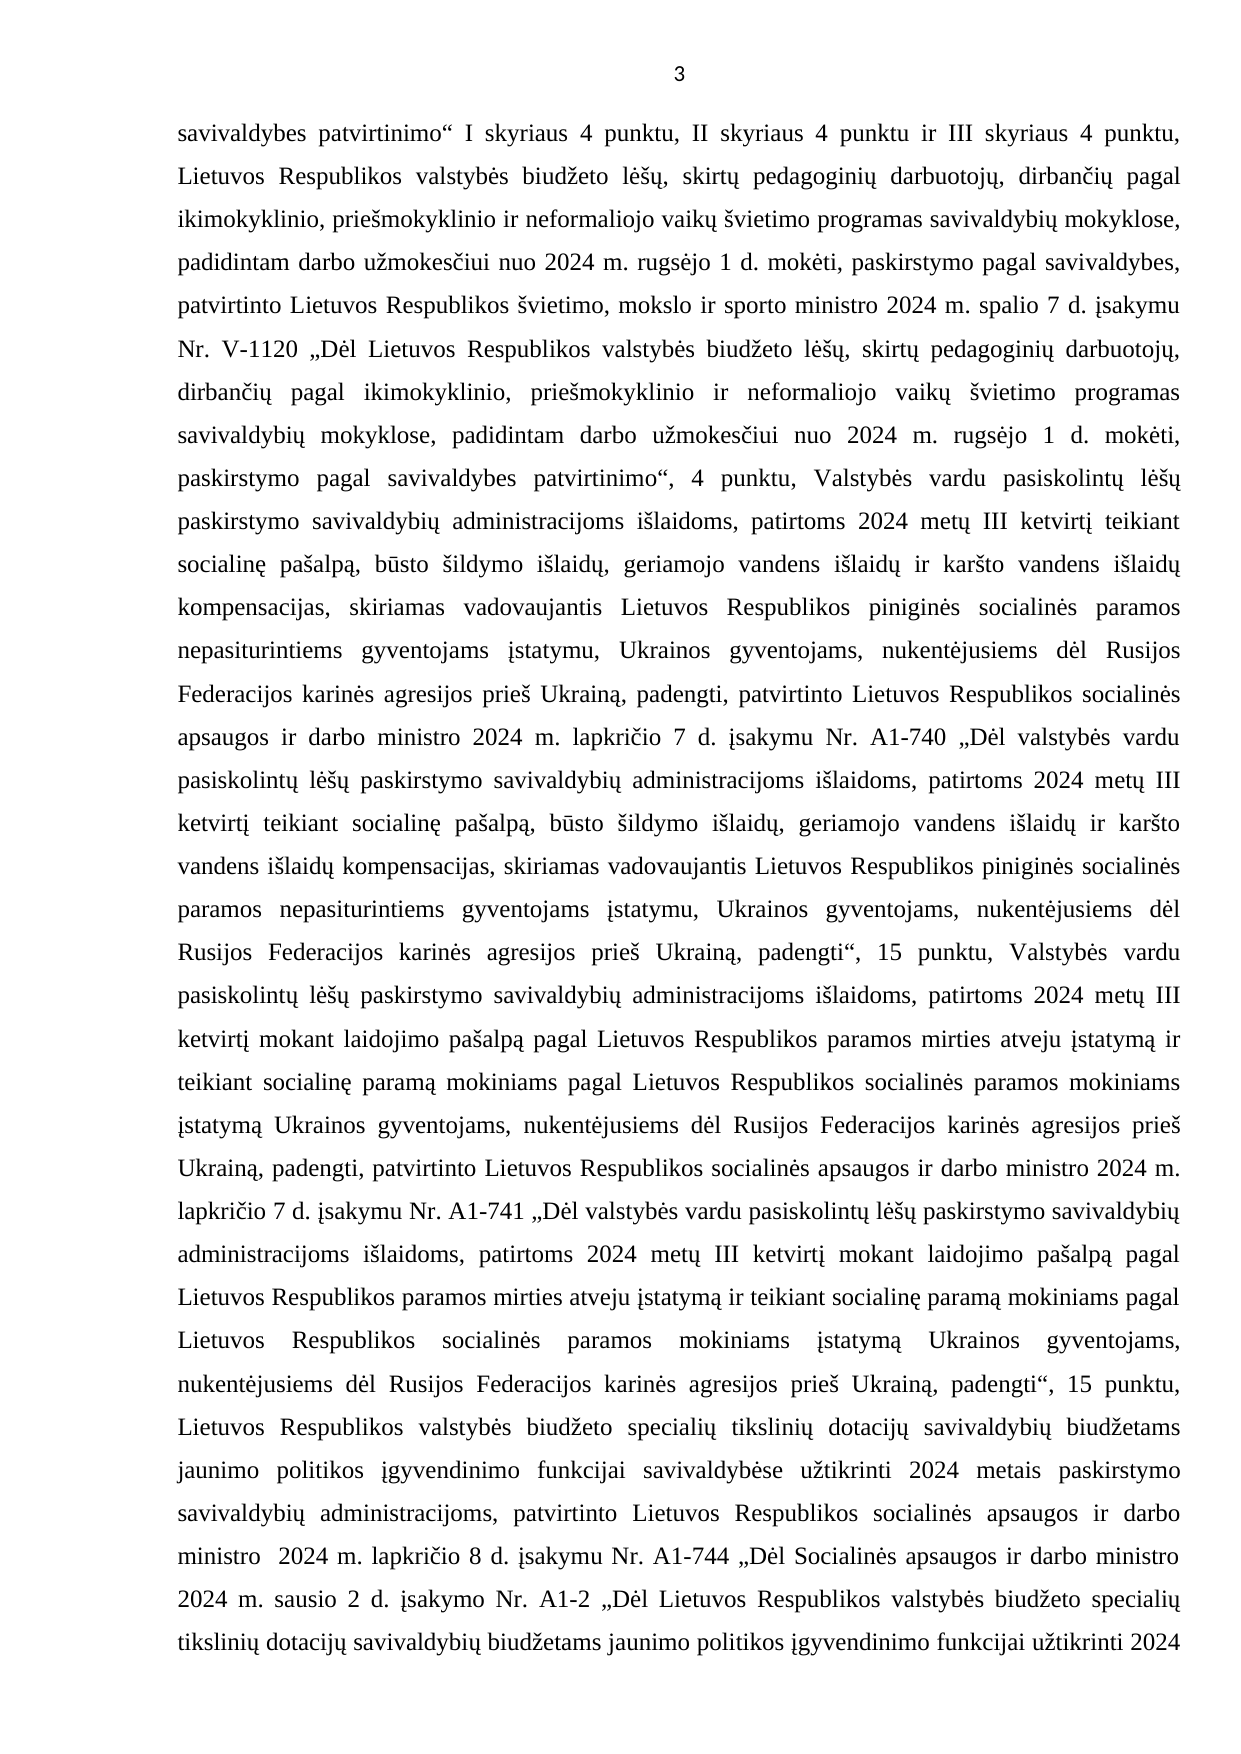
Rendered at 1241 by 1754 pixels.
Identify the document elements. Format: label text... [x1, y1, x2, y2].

text savivaldybes patvirtinimo“ I skyriaus 4 punktu, II skyriaus 4 punktu ir III skyriaus 4 punktu, Lietuvos Respublikos valstybės biudžeto lėšų, skirtų pedagoginių darbuotojų, dirbančių pagal ikimokyklinio, priešmokyklinio ir neformaliojo vaikų švietimo programas savivaldybių mokyklose, padidintam darbo užmokesčiui nuo 2024 m. rugsėjo 1 d. mokėti, paskirstymo pagal savivaldybes, patvirtinto Lietuvos Respublikos švietimo, mokslo ir sporto ministro 2024 m. spalio 7 d. įsakymu Nr. V-1120 „Dėl Lietuvos Respublikos valstybės biudžeto lėšų, skirtų pedagoginių darbuotojų, dirbančių pagal ikimokyklinio, priešmokyklinio ir neformaliojo vaikų švietimo programas savivaldybių mokyklose, padidintam darbo užmokesčiui nuo 2024 m. rugsėjo 1 d. mokėti, paskirstymo pagal savivaldybes patvirtinimo“, 4 punktu, Valstybės vardu pasiskolintų lėšų paskirstymo savivaldybių administracijoms išlaidoms, patirtoms 2024 metų III ketvirtį teikiant socialinę pašalpą, būsto šildymo išlaidų, geriamojo vandens išlaidų ir karšto vandens išlaidų kompensacijas, skiriamas vadovaujantis Lietuvos Respublikos piniginės socialinės paramos nepasiturintiems gyventojams įstatymu, Ukrainos gyventojams, nukentėjusiems dėl Rusijos Federacijos karinės agresijos prieš Ukrainą, padengti, patvirtinto Lietuvos Respublikos socialinės apsaugos ir darbo ministro 2024 m. lapkričio 7 d. įsakymu Nr. A1-740 „Dėl valstybės vardu pasiskolintų lėšų paskirstymo savivaldybių administracijoms išlaidoms, patirtoms 2024 metų III ketvirtį teikiant socialinę pašalpą, būsto šildymo išlaidų, geriamojo vandens išlaidų ir karšto vandens išlaidų kompensacijas, skiriamas vadovaujantis Lietuvos Respublikos piniginės socialinės paramos nepasiturintiems gyventojams įstatymu, Ukrainos gyventojams, nukentėjusiems dėl Rusijos Federacijos karinės agresijos prieš Ukrainą, padengti“, 15 punktu, Valstybės vardu pasiskolintų lėšų paskirstymo savivaldybių administracijoms išlaidoms, patirtoms 2024 metų III ketvirtį mokant laidojimo pašalpą pagal Lietuvos Respublikos paramos mirties atveju įstatymą ir teikiant socialinę paramą mokiniams pagal Lietuvos Respublikos socialinės paramos mokiniams įstatymą Ukrainos gyventojams, nukentėjusiems dėl Rusijos Federacijos karinės agresijos prieš Ukrainą, padengti, patvirtinto Lietuvos Respublikos socialinės apsaugos ir darbo ministro 2024 m. lapkričio 7 d. įsakymu Nr. A1-741 „Dėl valstybės vardu pasiskolintų lėšų paskirstymo savivaldybių administracijoms išlaidoms, patirtoms 2024 metų III ketvirtį mokant laidojimo pašalpą pagal Lietuvos Respublikos paramos mirties atveju įstatymą ir teikiant socialinę paramą mokiniams pagal Lietuvos Respublikos socialinės paramos mokiniams įstatymą Ukrainos gyventojams, nukentėjusiems dėl Rusijos Federacijos karinės agresijos prieš Ukrainą, padengti“, 15 punktu, Lietuvos Respublikos valstybės biudžeto specialių tikslinių dotacijų savivaldybių biudžetams jaunimo politikos įgyvendinimo funkcijai savivaldybėse užtikrinti 2024 metais paskirstymo savivaldybių administracijoms, patvirtinto Lietuvos Respublikos socialinės apsaugos ir darbo ministro 2024 m. lapkričio 8 d. įsakymu Nr. A1-744 „Dėl Socialinės apsaugos ir darbo ministro 2024 m. sausio 2 d. įsakymo Nr. A1-2 „Dėl Lietuvos Respublikos valstybės biudžeto specialių tikslinių dotacijų savivaldybių biudžetams jaunimo politikos įgyvendinimo funkcijai užtikrinti 2024 [177, 118, 1181, 1656]
